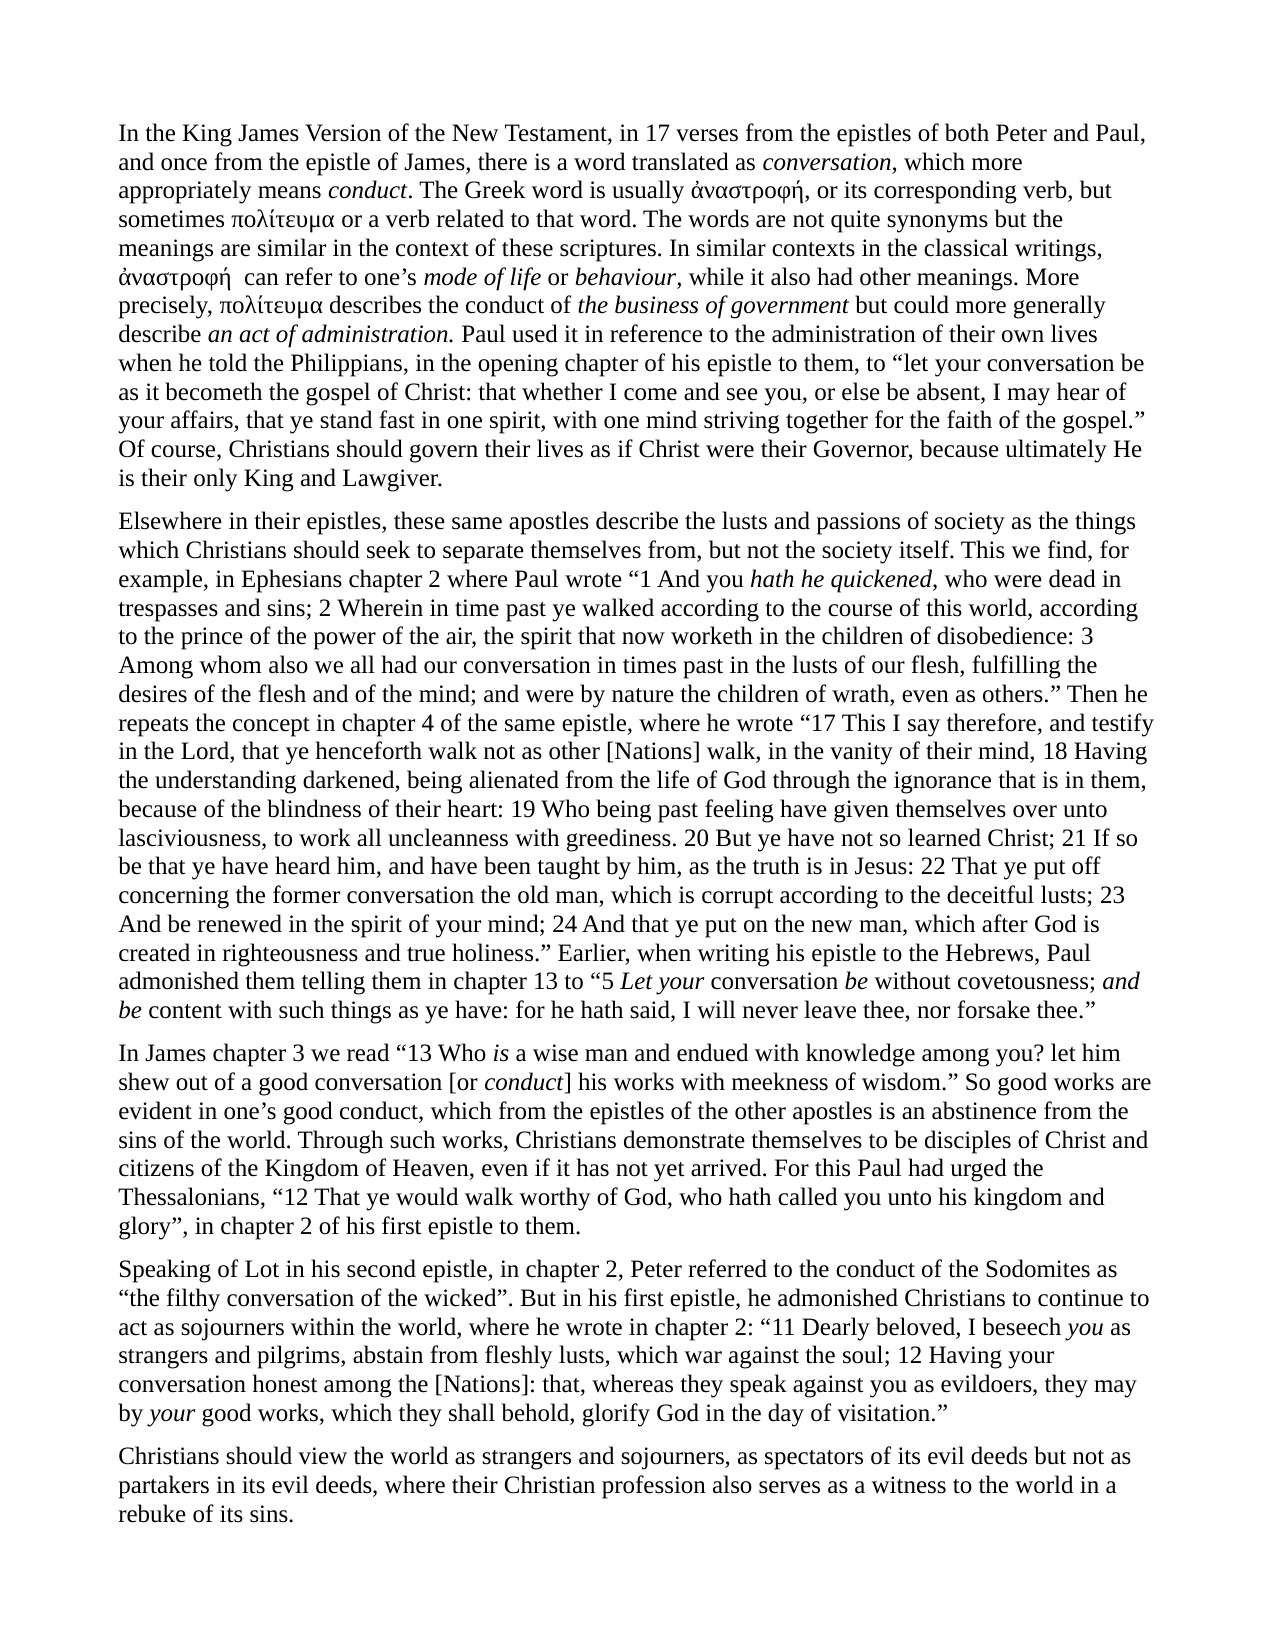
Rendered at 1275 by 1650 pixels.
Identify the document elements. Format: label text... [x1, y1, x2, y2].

text Christians should view the world as strangers and sojourners, as spectators of its evil deeds but not as partakers in its evil deeds, where their Christian profession also serves as a witness to the world in a rebuke of its sins. [118, 1441, 1157, 1528]
text Elsewhere in their epistles, these same apostles describe the lusts and passions of society as the things which Christians should seek to separate themselves from, but not the society itself. This we find, for example, in Ephesians chapter 2 where Paul wrote “1 And you hath he quickened, who were dead in trespasses and sins; 2 Wherein in time past ye walked according to the course of this world, according to the prince of the power of the air, the spirit that now worketh in the children of disobedience: 3 Among whom also we all had our conversation in times past in the lusts of our flesh, fulfilling the desires of the flesh and of the mind; and were by nature the children of wrath, even as others.” Then he repeats the concept in chapter 4 of the same epistle, where he wrote “17 This I say therefore, and testify in the Lord, that ye henceforth walk not as other [Nations] walk, in the vanity of their mind, 18 Having the understanding darkened, being alienated from the life of God through the ignorance that is in them, because of the blindness of their heart: 19 Who being past feeling have given themselves over unto lasciviousness, to work all uncleanness with greediness. 20 But ye have not so learned Christ; 21 If so be that ye have heard him, and have been taught by him, as the truth is in Jesus: 22 That ye put off concerning the former conversation the old man, which is corrupt according to the deceitful lusts; 23 And be renewed in the spirit of your mind; 24 And that ye put on the new man, which after God is created in righteousness and true holiness.” Earlier, when writing his epistle to the Hebrews, Paul admonished them telling them in chapter 13 to “5 Let your conversation be without covetousness; and be content with such things as ye have: for he hath said, I will never leave thee, nor forsake thee.” [118, 506, 1157, 1024]
text In James chapter 3 we read “13 Who is a wise man and endued with knowledge among you? let him shew out of a good conversation [or conduct] his works with meekness of wisdom.” So good works are evident in one’s good conduct, which from the epistles of the other apostles is an abstinence from the sins of the world. Through such works, Christians demonstrate themselves to be disciples of Christ and citizens of the Kingdom of Heaven, even if it has not yet arrived. For this Paul had urged the Thessalonians, “12 That ye would walk worthy of God, who hath called you unto his kingdom and glory”, in chapter 2 of his first epistle to them. [118, 1038, 1157, 1240]
text Speaking of Lot in his second epistle, in chapter 2, Peter referred to the conduct of the Sodomites as “the filthy conversation of the wicked”. But in his first epistle, he admonished Christians to continue to act as sojourners within the world, where he wrote in chapter 2: “11 Dearly beloved, I beseech you as strangers and pilgrims, abstain from fleshly lusts, which war against the soul; 12 Having your conversation honest among the [Nations]: that, whereas they speak against you as evildoers, they may by your good works, which they shall behold, glorify God in the day of visitation.” [118, 1254, 1157, 1427]
text In the King James Version of the New Testament, in 17 verses from the epistles of both Peter and Paul, and once from the epistle of James, there is a word translated as conversation, which more appropriately means conduct. The Greek word is usually ἀναστροφή, or its corresponding verb, but sometimes πολίτευμα or a verb related to that word. The words are not quite synonyms but the meanings are similar in the context of these scriptures. In similar contexts in the classical writings, ἀναστροφή can refer to one’s mode of life or behaviour, while it also had other meanings. More precisely, πολίτευμα describes the conduct of the business of government but could more generally describe an act of administration. Paul used it in reference to the administration of their own lives when he told the Philippians, in the opening chapter of his epistle to them, to “let your conversation be as it becometh the gospel of Christ: that whether I come and see you, or else be absent, I may hear of your affairs, that ye stand fast in one spirit, with one mind striving together for the faith of the gospel.” Of course, Christians should govern their lives as if Christ were their Governor, because ultimately He is their only King and Lawgiver. [118, 118, 1157, 492]
